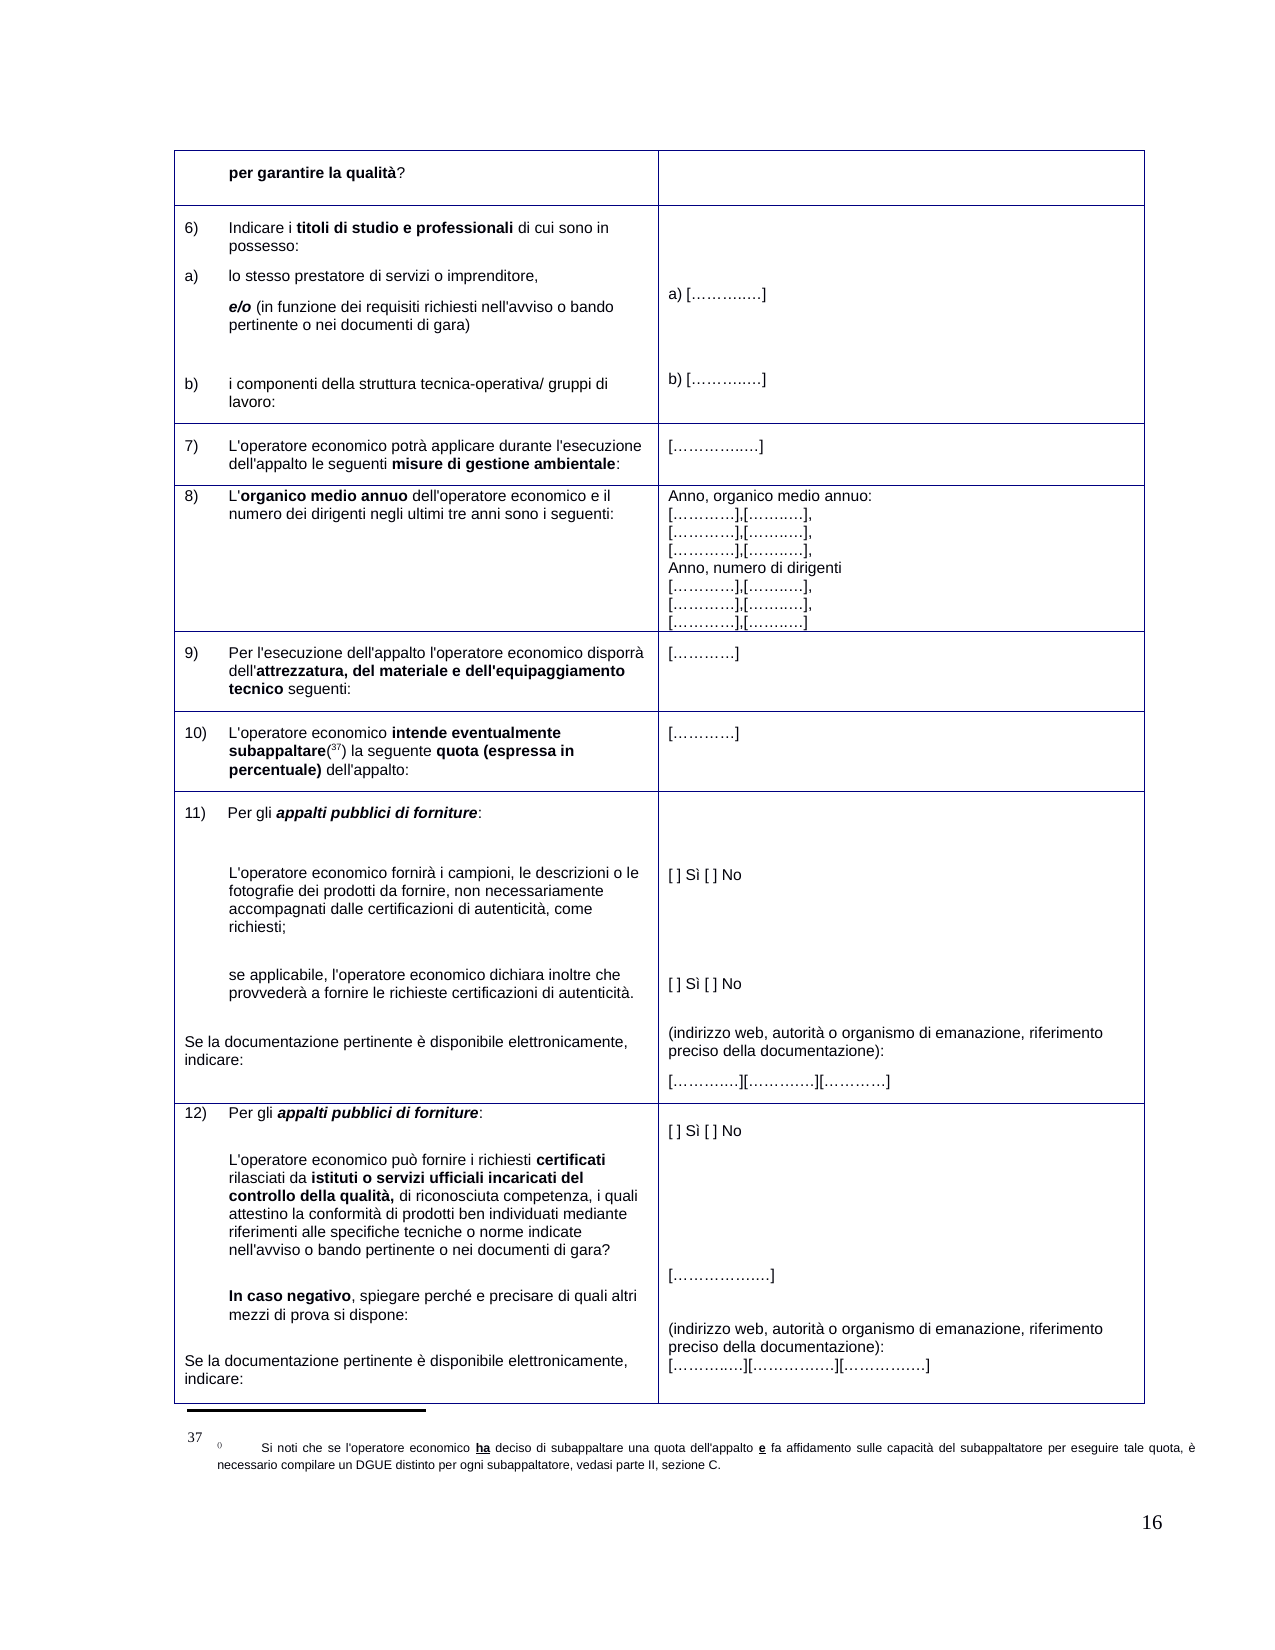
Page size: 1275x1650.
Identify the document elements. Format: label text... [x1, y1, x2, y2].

table_cell 6) Indicare i titoli di studio e professionali di cui sono in possesso: a) lo stesso prestatore di servizi o imprenditore, e/o (in funzione dei requisiti richiesti nell'avviso o bando pertinente o nei documenti di gara) b) i componenti della struttura tecnica-operativa/ gruppi di lavoro: [175, 206, 658, 423]
table_cell […………] [659, 712, 1144, 791]
table_cell 12) Per gli appalti pubblici di forniture: L'operatore economico può fornire i richiesti certificati rilasciati da istituti o servizi ufficiali incaricati del controllo della qualità, di riconosciuta competenza, i quali attestino la conformità di prodotti ben individuati mediante riferimenti alle specifiche tecniche o norme indicate nell'avviso o bando pertinente o nei documenti di gara? In caso negativo, spiegare perché e precisare di quali altri mezzi di prova si dispone: Se la documentazione pertinente è disponibile elettronicamente, indicare: [175, 1104, 658, 1403]
table_cell per garantire la qualità? [175, 151, 658, 205]
table_cell 11) Per gli appalti pubblici di forniture: L'operatore economico fornirà i campioni, le descrizioni o le fotografie dei prodotti da fornire, non necessariamente accompagnati dalle certificazioni di autenticità, come richiesti; se applicabile, l'operatore economico dichiara inoltre che provvederà a fornire le richieste certificazioni di autenticità. Se la documentazione pertinente è disponibile elettronicamente, indicare: [175, 792, 658, 1102]
table_cell [ ] Sì [ ] No [ ] Sì [ ] No (indirizzo web, autorità o organismo di emanazione, riferimento preciso della documentazione): [……….…][……….…][…………] [659, 792, 1144, 1102]
table_cell 10) L'operatore economico intende eventualmente subappaltare() la seguente quota (espressa in percentuale) dell'appalto: [175, 712, 658, 791]
table_cell [ ] Sì [ ] No […………….…] (indirizzo web, autorità o organismo di emanazione, riferimento preciso della documentazione): [………..…][………….…][………….…] [659, 1104, 1144, 1403]
table_cell 8) L'organico medio annuo dell'operatore economico e il numero dei dirigenti negli ultimi tre anni sono i seguenti: [175, 486, 658, 631]
table_cell Anno, organico medio annuo: […………],[……..…], […………],[……..…], […………],[……..…], Anno, numero di dirigenti […………],[……..…], […………],[……..…], […………],[……..…] [659, 486, 1144, 631]
table_cell [659, 151, 1144, 205]
table_cell 9) Per l'esecuzione dell'appalto l'operatore economico disporrà dell'attrezzatura, del materiale e dell'equipaggiamento tecnico seguenti: [175, 632, 658, 711]
table_cell 7) L'operatore economico potrà applicare durante l'esecuzione dell'appalto le seguenti misure di gestione ambientale: [175, 424, 658, 485]
table_cell a) [………..…] b) [………..…] [659, 206, 1144, 423]
table_cell […………..…] [659, 424, 1144, 485]
table_cell […………] [659, 632, 1144, 711]
